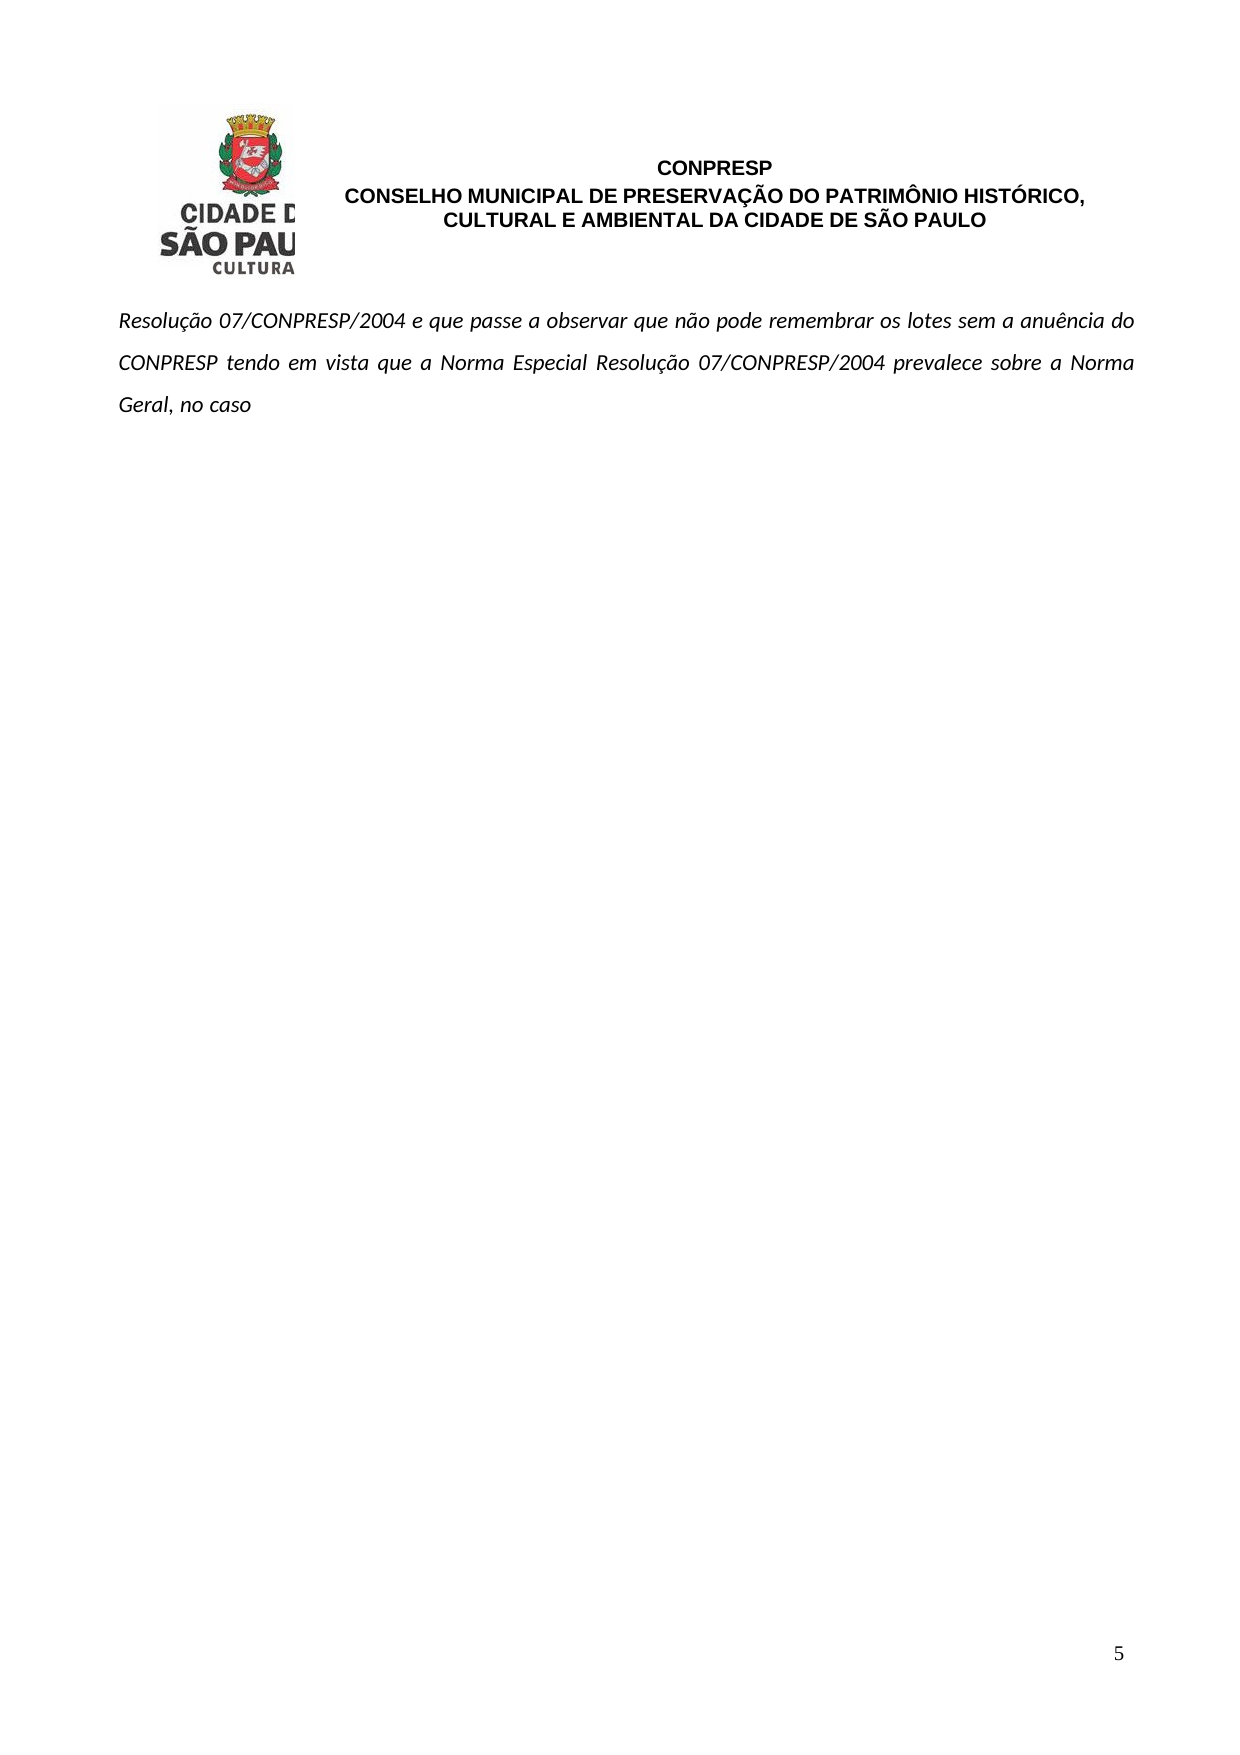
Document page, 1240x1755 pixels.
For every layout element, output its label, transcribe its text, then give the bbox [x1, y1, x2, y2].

text Resolução 07/CONPRESP/2004 e que passe a observar que não pode remembrar os lotes sem a anuência do CONPRESP tendo em vista que a Norma Especial Resolução 07/CONPRESP/2004 prevalece sobre a Norma Geral, no caso [118, 307, 1134, 418]
